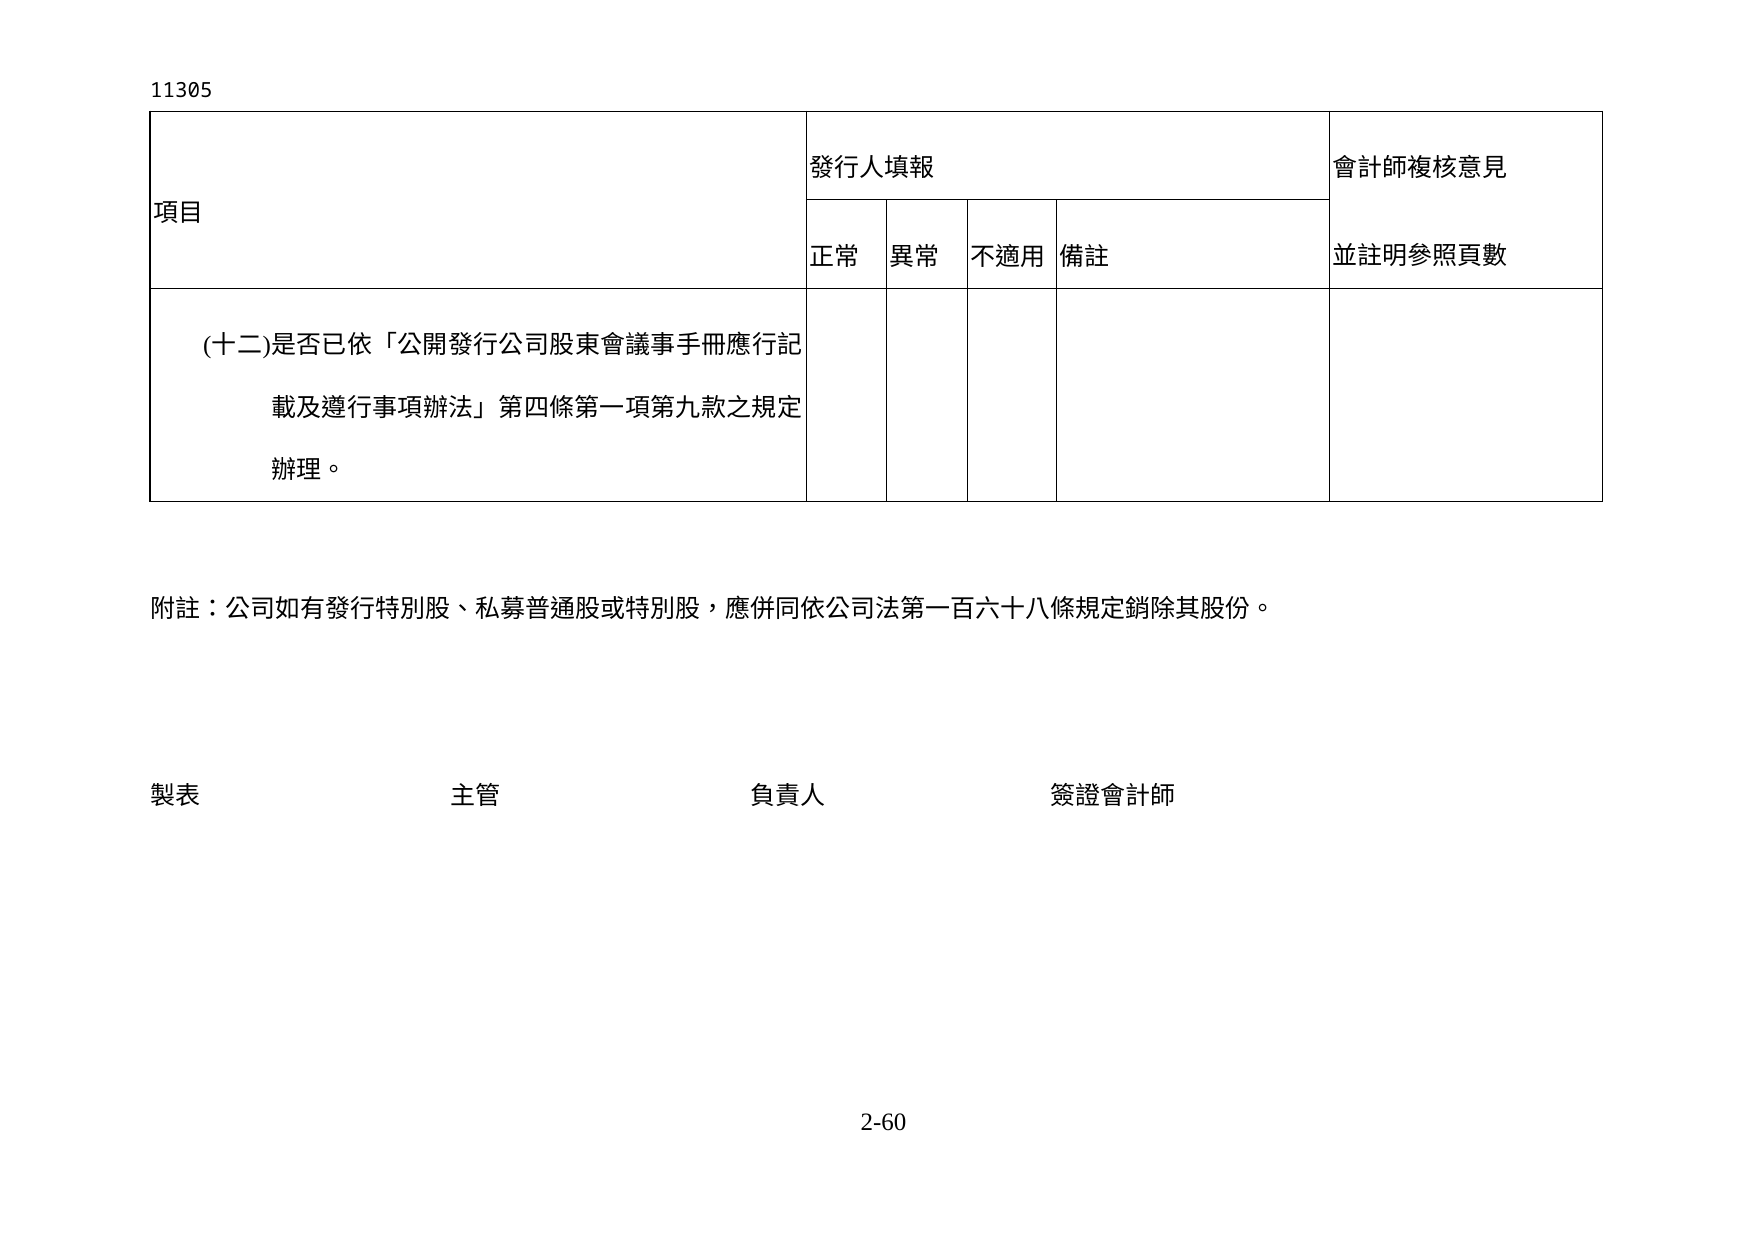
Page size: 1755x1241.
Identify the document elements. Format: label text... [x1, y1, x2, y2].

table_header 發行人填報 [807, 112, 1329, 199]
text 附註：公司如有發行特別股、私募普通股或特別股，應併同依公司法第一百六十八條規定銷除其股份。 [150, 565, 1604, 627]
text 製表 主管 負責人 簽證會計師 [150, 752, 1604, 815]
table_cell [1330, 289, 1602, 501]
table_cell [887, 289, 967, 501]
table_cell (十二)是否已依「公開發行公司股東會議事手冊應行記載及遵行事項辦法」第四條第一項第九款之規定辦理。 [151, 289, 806, 501]
table_cell [1057, 289, 1329, 501]
table_cell [807, 289, 886, 501]
table_cell 正常 [807, 200, 886, 288]
table_header 會計師複核意見 並註明參照頁數 [1330, 112, 1602, 288]
table_cell 不適用 [968, 200, 1056, 288]
table_header 項目 [151, 112, 806, 288]
table_cell [968, 289, 1056, 501]
table_cell 異常 [887, 200, 967, 288]
table_cell 備註 [1057, 200, 1329, 288]
